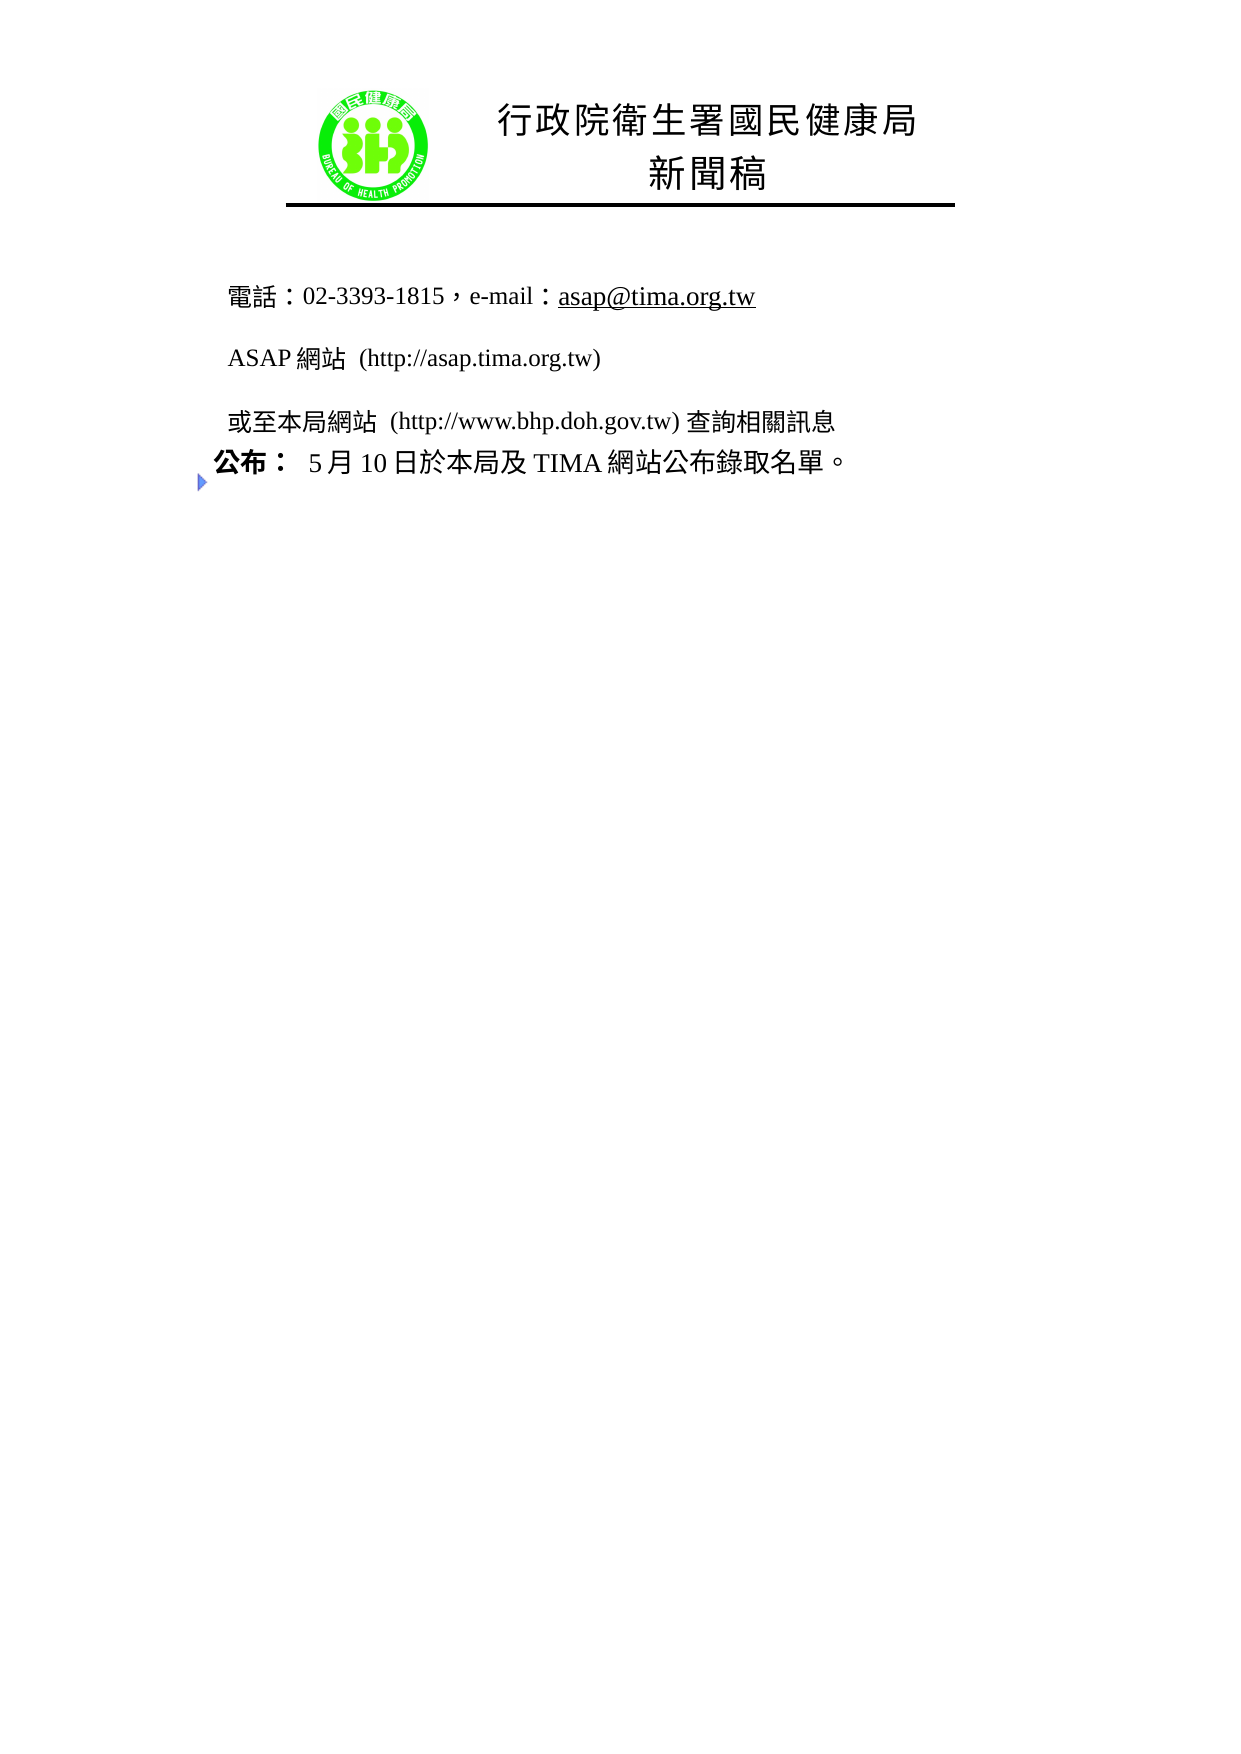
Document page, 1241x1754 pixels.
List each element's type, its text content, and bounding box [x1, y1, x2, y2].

text ASAP網站 (http://asap.tima.org.tw) 或至本局網站 (http://www.bhp.doh.gov.tw) 查詢相關訊息 [227, 316, 1122, 441]
text 電話：02-3393-1815，e-mail：asap@tima.org.tw [193, 253, 1122, 316]
text 公布： 5月10日於本局及TIMA網站公布錄取名單。 [193, 441, 1122, 493]
